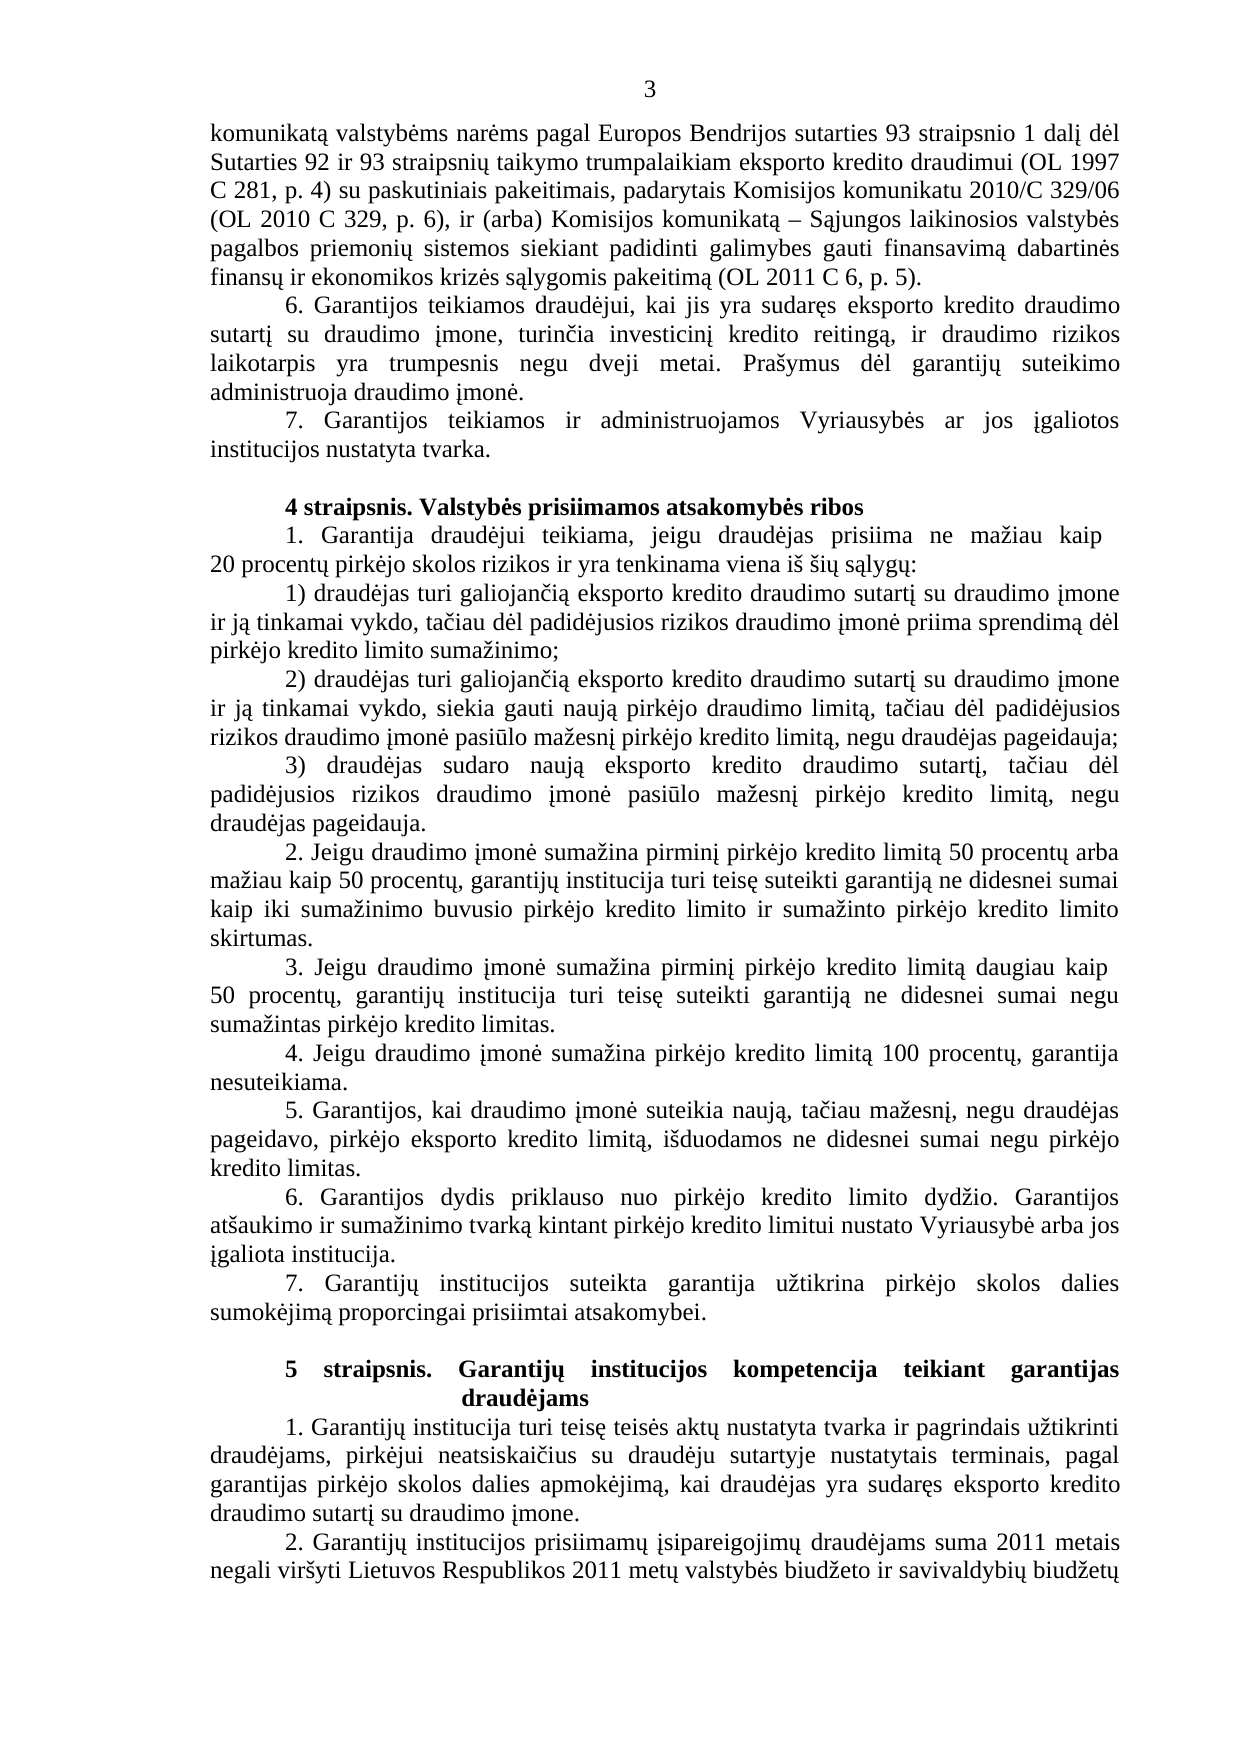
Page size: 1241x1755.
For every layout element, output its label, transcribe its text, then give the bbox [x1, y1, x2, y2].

text 7. Garantijos teikiamos ir administruojamos Vyriausybės ar jos įgaliotos institucijos nustatyta tvarka. [210, 406, 1120, 463]
text 5 straipsnis. Garantijų institucijos kompetencija teikiant garantijas draudėjams [285, 1354, 1120, 1412]
text 6. Garantijos teikiamos draudėjui, kai jis yra sudaręs eksporto kredito draudimo sutartį su draudimo įmone, turinčia investicinį kredito reitingą, ir draudimo rizikos laikotarpis yra trumpesnis negu dveji metai. Prašymus dėl garantijų suteikimo administruoja draudimo įmonė. [210, 291, 1120, 406]
text 2. Jeigu draudimo įmonė sumažina pirminį pirkėjo kredito limitą 50 procentų arba mažiau kaip 50 procentų, garantijų institucija turi teisę suteikti garantiją ne didesnei sumai kaip iki sumažinimo buvusio pirkėjo kredito limito ir sumažinto pirkėjo kredito limito skirtumas. [210, 837, 1120, 952]
text 4 straipsnis. Valstybės prisiimamos atsakomybės ribos [210, 492, 1120, 521]
text 6. Garantijos dydis priklauso nuo pirkėjo kredito limito dydžio. Garantijos atšaukimo ir sumažinimo tvarką kintant pirkėjo kredito limitui nustato Vyriausybė arba jos įgaliota institucija. [210, 1182, 1120, 1268]
text 3) draudėjas sudaro naują eksporto kredito draudimo sutartį, tačiau dėl padidėjusios rizikos draudimo įmonė pasiūlo mažesnį pirkėjo kredito limitą, negu draudėjas pageidauja. [210, 751, 1120, 837]
text 1. Garantijų institucija turi teisę teisės aktų nustatyta tvarka ir pagrindais užtikrinti draudėjams, pirkėjui neatsiskaičius su draudėju sutartyje nustatytais terminais, pagal garantijas pirkėjo skolos dalies apmokėjimą, kai draudėjas yra sudaręs eksporto kredito draudimo sutartį su draudimo įmone. [210, 1412, 1120, 1527]
text 3. Jeigu draudimo įmonė sumažina pirminį pirkėjo kredito limitą daugiau kaip 50 procentų, garantijų institucija turi teisę suteikti garantiją ne didesnei sumai negu sumažintas pirkėjo kredito limitas. [210, 952, 1120, 1038]
text 2) draudėjas turi galiojančią eksporto kredito draudimo sutartį su draudimo įmone ir ją tinkamai vykdo, siekia gauti naują pirkėjo draudimo limitą, tačiau dėl padidėjusios rizikos draudimo įmonė pasiūlo mažesnį pirkėjo kredito limitą, negu draudėjas pageidauja; [210, 664, 1120, 751]
text 7. Garantijų institucijos suteikta garantija užtikrina pirkėjo skolos dalies sumokėjimą proporcingai prisiimtai atsakomybei. [210, 1268, 1120, 1326]
text 1) draudėjas turi galiojančią eksporto kredito draudimo sutartį su draudimo įmone ir ją tinkamai vykdo, tačiau dėl padidėjusios rizikos draudimo įmonė priima sprendimą dėl pirkėjo kredito limito sumažinimo; [210, 578, 1120, 664]
text 2. Garantijų institucijos prisiimamų įsipareigojimų draudėjams suma 2011 metais negali viršyti Lietuvos Respublikos 2011 metų valstybės biudžeto ir savivaldybių biudžetų [210, 1527, 1120, 1584]
text 5. Garantijos, kai draudimo įmonė suteikia naują, tačiau mažesnį, negu draudėjas pageidavo, pirkėjo eksporto kredito limitą, išduodamos ne didesnei sumai negu pirkėjo kredito limitas. [210, 1096, 1120, 1182]
text 4. Jeigu draudimo įmonė sumažina pirkėjo kredito limitą 100 procentų, garantija nesuteikiama. [210, 1038, 1120, 1096]
text 1. Garantija draudėjui teikiama, jeigu draudėjas prisiima ne mažiau kaip 20 procentų pirkėjo skolos rizikos ir yra tenkinama viena iš šių sąlygų: [210, 521, 1120, 578]
text komunikatą valstybėms narėms pagal Europos Bendrijos sutarties 93 straipsnio 1 dalį dėl Sutarties 92 ir 93 straipsnių taikymo trumpalaikiam eksporto kredito draudimui (OL 1997 C 281, p. 4) su paskutiniais pakeitimais, padarytais Komisijos komunikatu 2010/C 329/06 (OL 2010 C 329, p. 6), ir (arba) Komisijos komunikatą – Sąjungos laikinosios valstybės pagalbos priemonių sistemos siekiant padidinti galimybes gauti finansavimą dabartinės finansų ir ekonomikos krizės sąlygomis pakeitimą (OL 2011 C 6, p. 5). [210, 118, 1120, 291]
